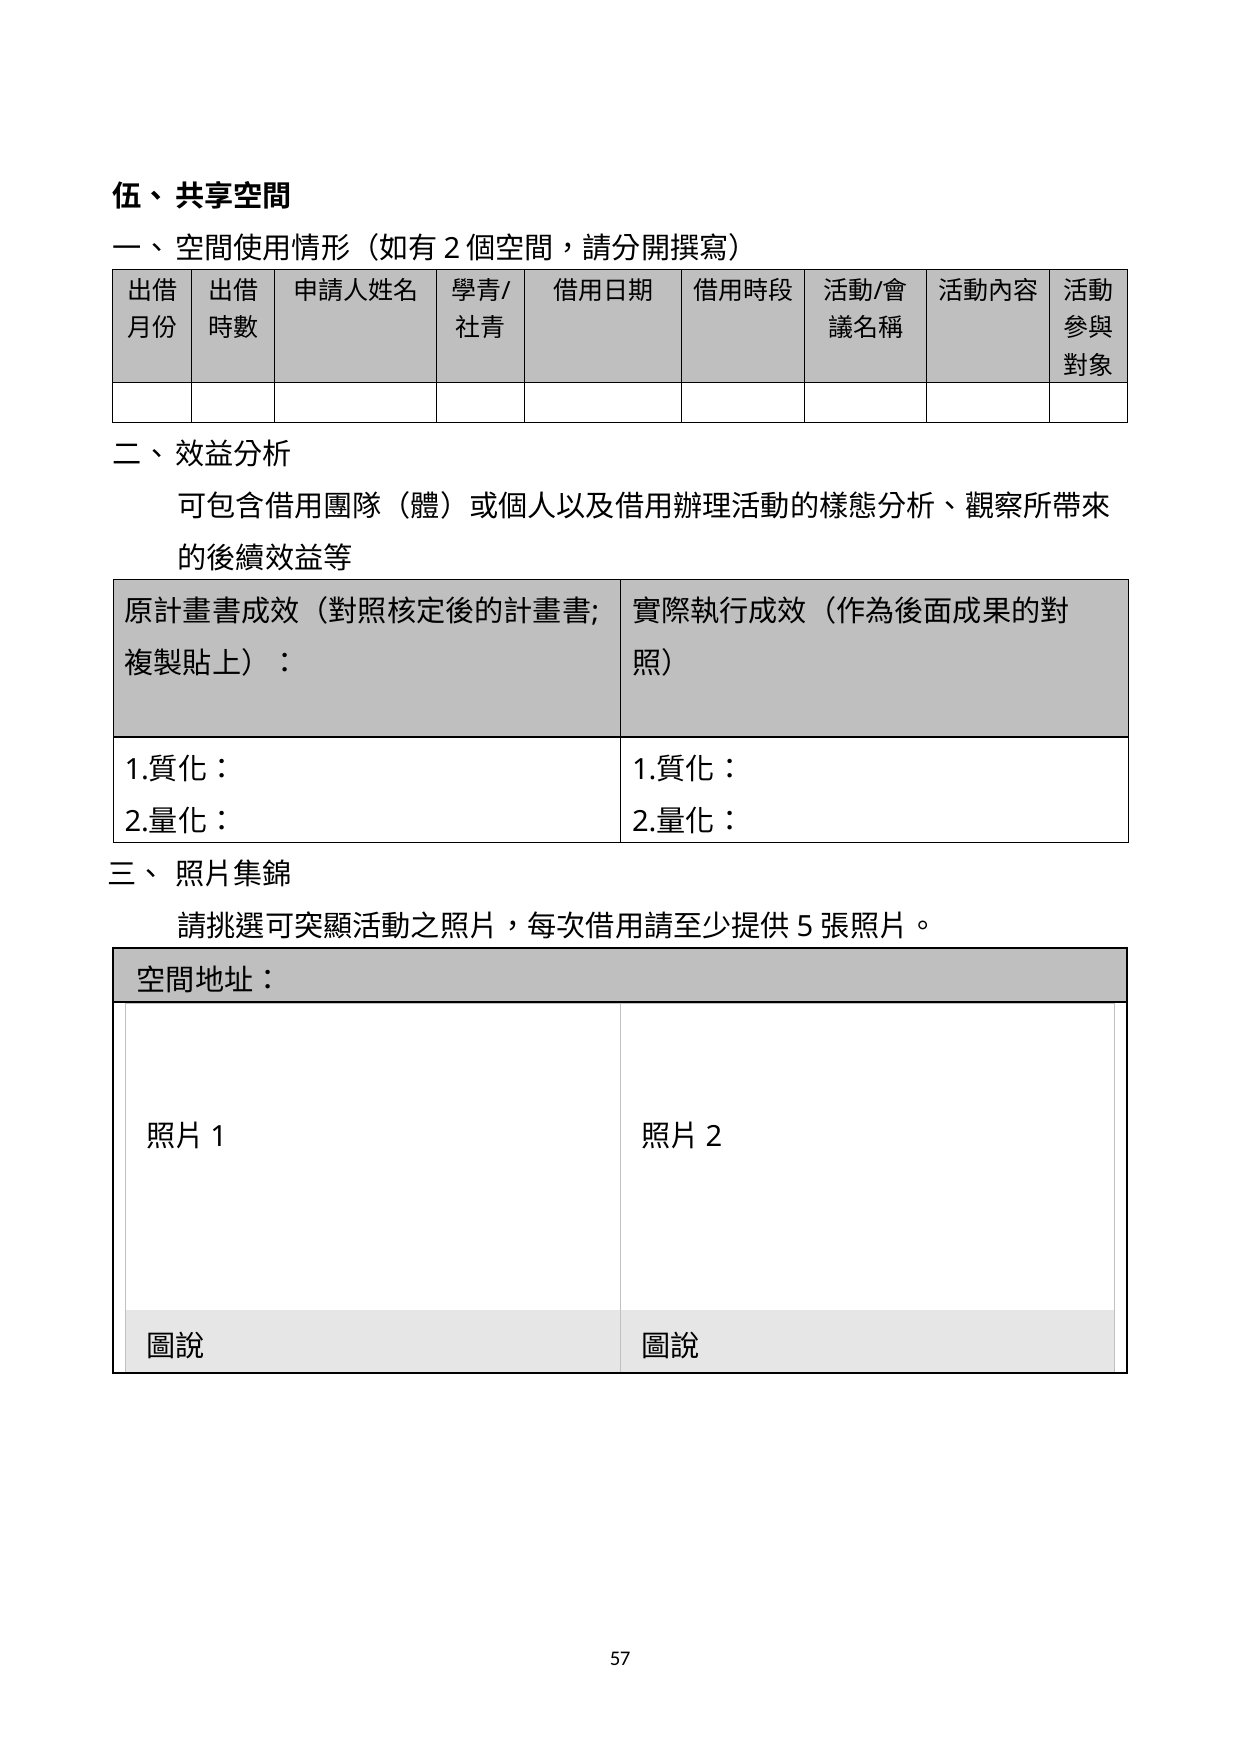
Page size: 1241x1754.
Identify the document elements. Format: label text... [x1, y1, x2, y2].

table_header 實際執行成效（作為後面成果的對照） [621, 580, 1128, 736]
table_cell [192, 383, 274, 422]
table_cell 1.質化： 2.量化： [114, 738, 620, 842]
table_header 借用時段 [682, 270, 804, 382]
list 效益分析 [98, 423, 1128, 475]
table_cell [114, 1003, 125, 1372]
table_header 借用日期 [525, 270, 681, 382]
table_cell [437, 383, 524, 422]
table_cell [682, 383, 804, 422]
table_header 空間地址： [114, 949, 1126, 1001]
table_cell [805, 383, 926, 422]
table_cell [927, 383, 1049, 422]
text 請挑選可突顯活動之照片，每次借用請至少提供 5 張照片。 [177, 895, 1128, 947]
table_header 照片2 [621, 1004, 1114, 1310]
table_header 學青/社青 [437, 270, 524, 382]
table_header 出借月份 [113, 270, 191, 382]
table_cell [525, 383, 681, 422]
table_cell [1050, 383, 1127, 422]
table_header 活動內容 [927, 270, 1049, 382]
table_cell 1.質化： 2.量化： [621, 738, 1128, 842]
list 共享空間 [112, 164, 1128, 217]
table_cell [275, 383, 436, 422]
list 照片集錦 [107, 843, 1128, 895]
table_header 申請人姓名 [275, 270, 436, 382]
table_cell [113, 383, 191, 422]
table_cell [1115, 1003, 1126, 1372]
table_header 活動/會議名稱 [805, 270, 926, 382]
text 可包含借用團隊（體）或個人以及借用辦理活動的樣態分析、觀察所帶來的後續效益等 [177, 475, 1128, 579]
table_cell 圖說 [126, 1310, 620, 1372]
table_cell 圖說 [621, 1310, 1114, 1372]
table_header 活動參與對象 [1050, 270, 1127, 382]
table_header 出借時數 [192, 270, 274, 382]
table_header 原計畫書成效（對照核定後的計畫書;複製貼上）： [114, 580, 620, 736]
table_header 照片1 [126, 1004, 620, 1310]
list 空間使用情形（如有2個空間，請分開撰寫） [113, 217, 1128, 269]
